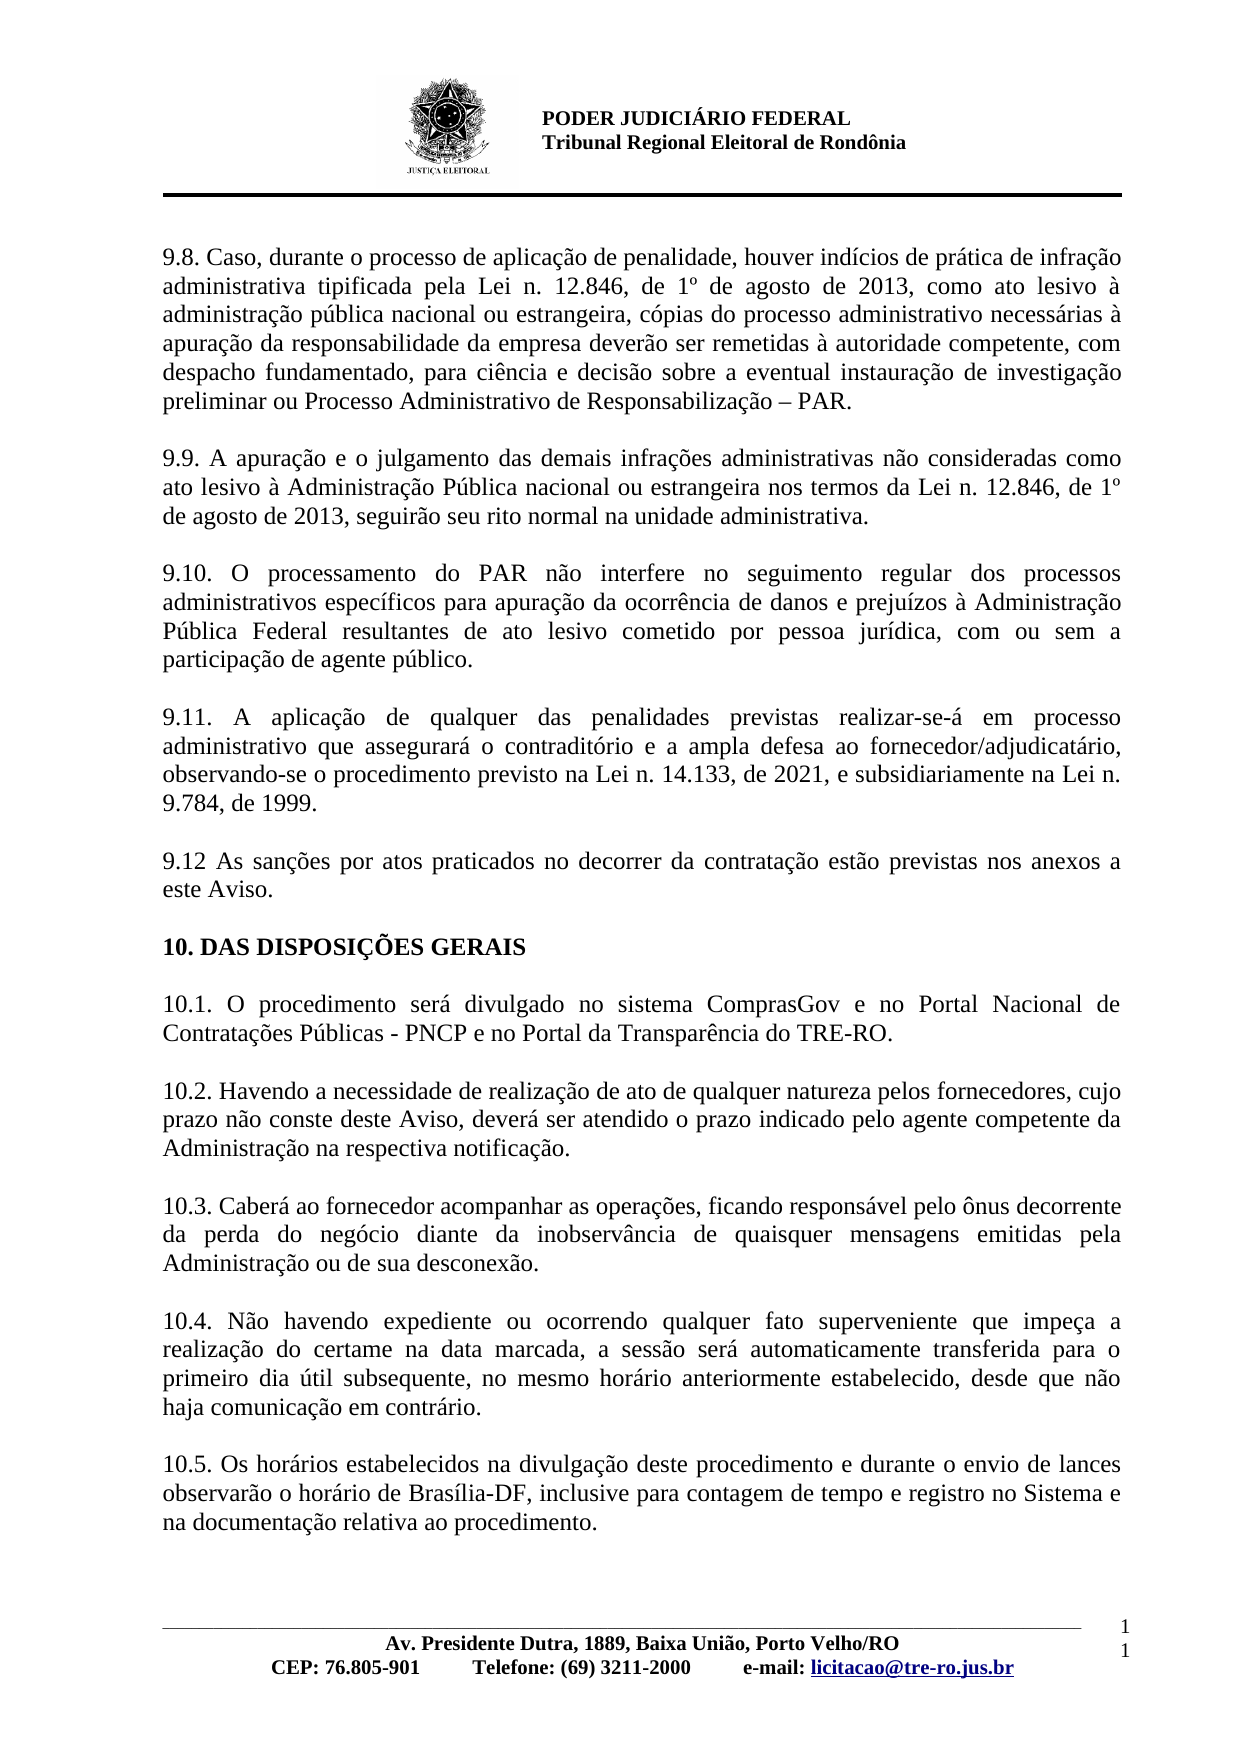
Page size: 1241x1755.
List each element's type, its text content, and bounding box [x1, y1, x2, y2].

text 10.4. Não havendo expediente ou ocorrendo qualquer fato superveniente que impeça a realização do certame na data marcada, a sessão será automaticamente transferida para o primeiro dia útil subsequente, no mesmo horário anteriormente estabelecido, desde que não haja comunicação em contrário. [162, 1306, 1122, 1421]
text 10.2. Havendo a necessidade de realização de ato de qualquer natureza pelos fornecedores, cujo prazo não conste deste Aviso, deverá ser atendido o prazo indicado pelo agente competente da Administração na respectiva notificação. [162, 1076, 1122, 1162]
text 9.10. O processamento do PAR não interfere no seguimento regular dos processos administrativos específicos para apuração da ocorrência de danos e prejuízos à Administração Pública Federal resultantes de ato lesivo cometido por pessoa jurídica, com ou sem a participação de agente público. [162, 558, 1122, 673]
text 9.9. A apuração e o julgamento das demais infrações administrativas não consideradas como ato lesivo à Administração Pública nacional ou estrangeira nos termos da Lei n. 12.846, de 1º de agosto de 2013, seguirão seu rito normal na unidade administrativa. [162, 443, 1122, 529]
text 9.11. A aplicação de qualquer das penalidades previstas realizar-se-á em processo administrativo que assegurará o contraditório e a ampla defesa ao fornecedor/adjudicatário, observando-se o procedimento previsto na Lei n. 14.133, de 2021, e subsidiariamente na Lei n. 9.784, de 1999. [162, 702, 1122, 817]
text 10.5. Os horários estabelecidos na divulgação deste procedimento e durante o envio de lances observarão o horário de Brasília-DF, inclusive para contagem de tempo e registro no Sistema e na documentação relativa ao procedimento. [162, 1449, 1122, 1536]
text 9.8. Caso, durante o processo de aplicação de penalidade, houver indícios de prática de infração administrativa tipificada pela Lei n. 12.846, de 1º de agosto de 2013, como ato lesivo à administração pública nacional ou estrangeira, cópias do processo administrativo necessárias à apuração da responsabilidade da empresa deverão ser remetidas à autoridade competente, com despacho fundamentado, para ciência e decisão sobre a eventual instauração de investigação preliminar ou Processo Administrativo de Responsabilização – PAR. [162, 242, 1122, 414]
text 10. DAS DISPOSIÇÕES GERAIS [162, 932, 1122, 961]
text 10.3. Caberá ao fornecedor acompanhar as operações, ficando responsável pelo ônus decorrente da perda do negócio diante da inobservância de quaisquer mensagens emitidas pela Administração ou de sua desconexão. [162, 1191, 1122, 1277]
text 10.1. O procedimento será divulgado no sistema ComprasGov e no Portal Nacional de Contratações Públicas - PNCP e no Portal da Transparência do TRE-RO. [162, 989, 1122, 1047]
text 9.12 As sanções por atos praticados no decorrer da contratação estão previstas nos anexos a este Aviso. [162, 846, 1122, 903]
